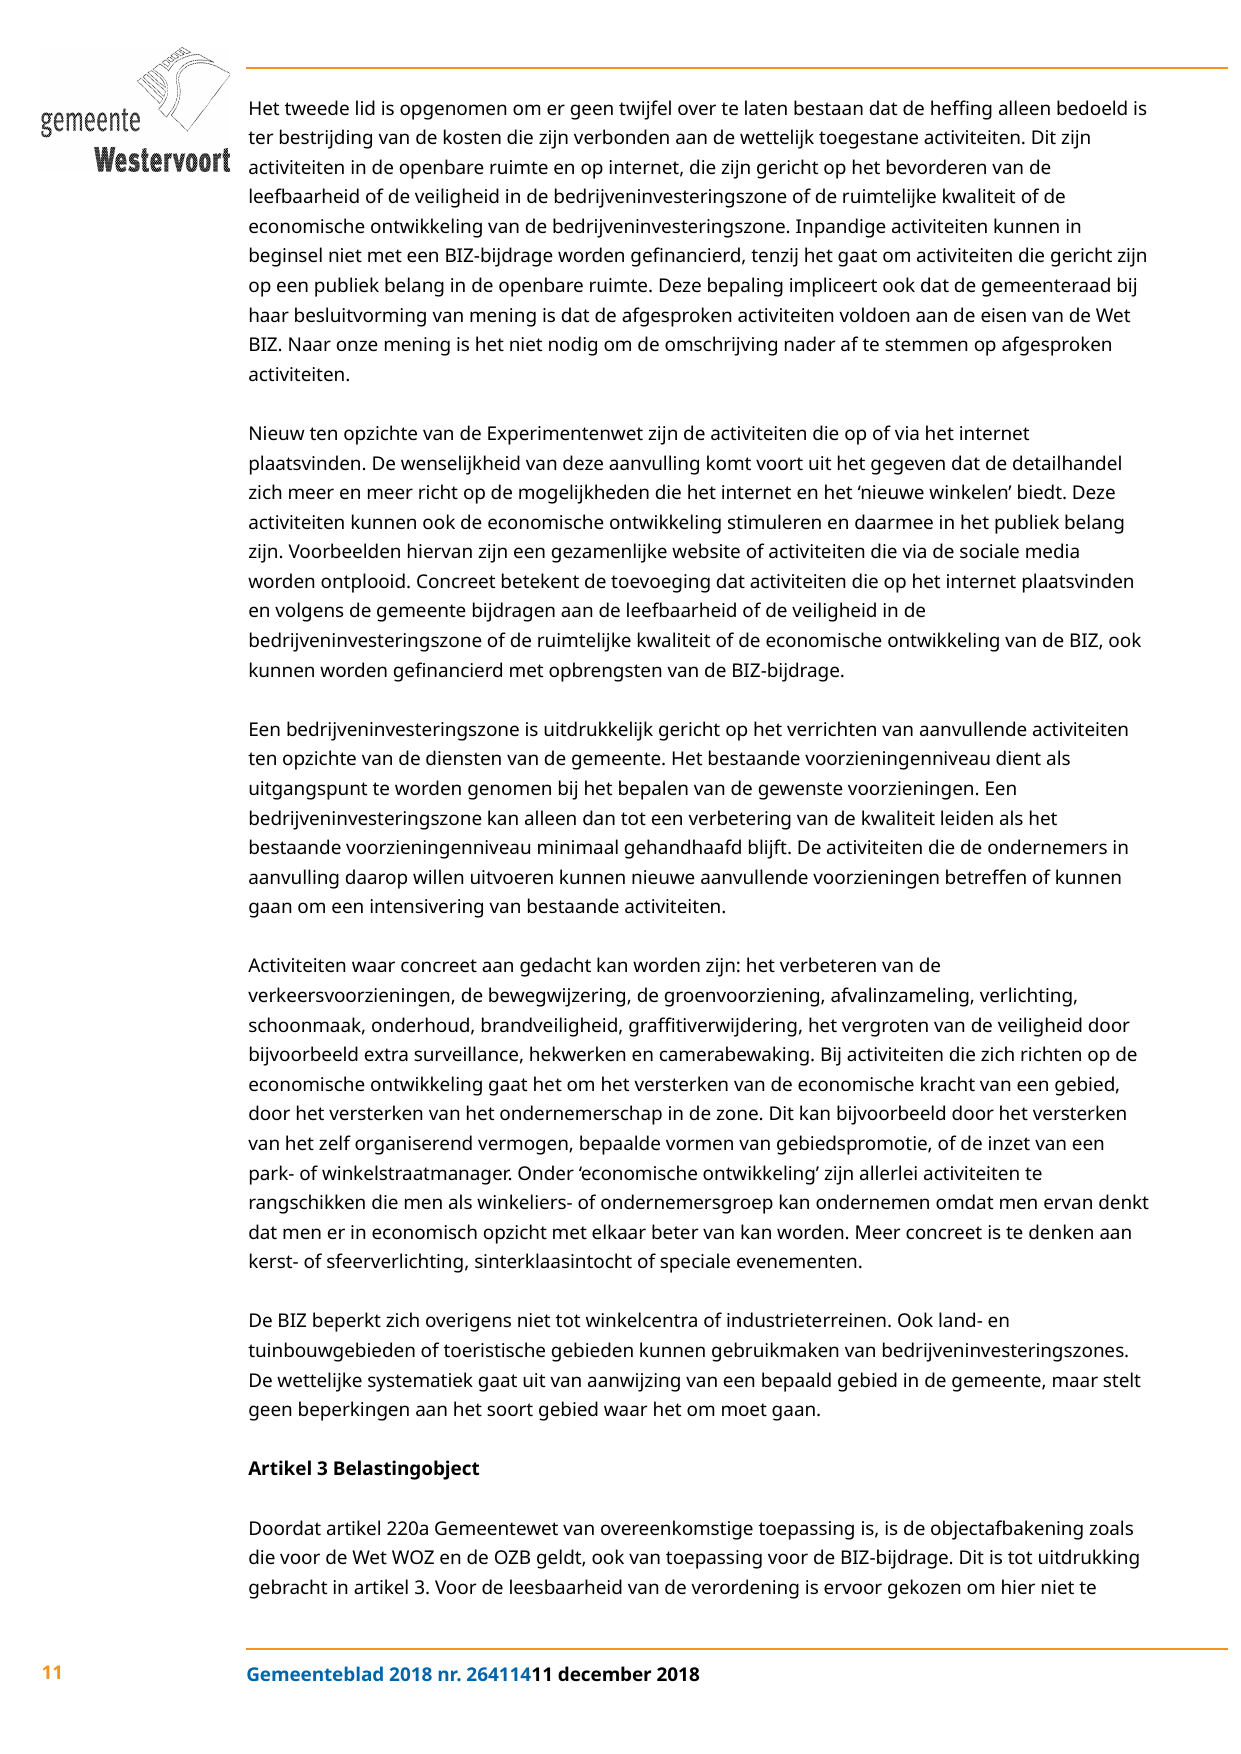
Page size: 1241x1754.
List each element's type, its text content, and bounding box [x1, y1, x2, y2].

text Het tweede lid is opgenomen om er geen twijfel over te laten bestaan dat de heffing alleen bedoeld is ter bestrijding van de kosten die zijn verbonden aan de wettelijk toegestane activiteiten. Dit zijn activiteiten in de openbare ruimte en op internet, die zijn gericht op het bevorderen van de leefbaarheid of de veiligheid in de bedrijveninvesteringszone of de ruimtelijke kwaliteit of de economische ontwikkeling van de bedrijveninvesteringszone. Inpandige activiteiten kunnen in beginsel niet met een BIZ-bijdrage worden gefinancierd, tenzij het gaat om activiteiten die gericht zijn op een publiek belang in de openbare ruimte. Deze bepaling impliceert ook dat de gemeenteraad bij haar besluitvorming van mening is dat de afgesproken activiteiten voldoen aan de eisen van de Wet BIZ. Naar onze mening is het niet nodig om de omschrijving nader af te stemmen op afgesproken activiteiten. [248, 95, 1152, 387]
text De BIZ beperkt zich overigens niet tot winkelcentra of industrieterreinen. Ook land- en tuinbouwgebieden of toeristische gebieden kunnen gebruikmaken van bedrijveninvesteringszones. De wettelijke systematiek gaat uit van aanwijzing van een bepaald gebied in de gemeente, maar stelt geen beperkingen aan het soort gebied waar het om moet gaan. [248, 1308, 1152, 1422]
text Een bedrijveninvesteringszone is uitdrukkelijk gericht op het verrichten van aanvullende activiteiten ten opzichte van de diensten van de gemeente. Het bestaande voorzieningenniveau dient als uitgangspunt te worden genomen bij het bepalen van de gewenste voorzieningen. Een bedrijveninvesteringszone kan alleen dan tot een verbetering van de kwaliteit leiden als het bestaande voorzieningenniveau minimaal gehandhaafd blijft. De activiteiten die de ondernemers in aanvulling daarop willen uitvoeren kunnen nieuwe aanvullende voorzieningen betreffen of kunnen gaan om een intensivering van bestaande activiteiten. [248, 716, 1152, 919]
picture [41, 47, 231, 172]
text Artikel 3 Belastingobject [248, 1456, 1152, 1481]
text Doordat artikel 220a Gemeentewet van overeenkomstige toepassing is, is de objectafbakening zoals die voor de Wet WOZ en de OZB geldt, ook van toepassing voor de BIZ-bijdrage. Dit is tot uitdrukking gebracht in artikel 3. Voor de leesbaarheid van de verordening is ervoor gekozen om hier niet te [248, 1515, 1152, 1600]
text Activiteiten waar concreet aan gedacht kan worden zijn: het verbeteren van de verkeersvoorzieningen, de bewegwijzering, de groenvoorziening, afvalinzameling, verlichting, schoonmaak, onderhoud, brandveiligheid, graffitiverwijdering, het vergroten van de veiligheid door bijvoorbeeld extra surveillance, hekwerken en camerabewaking. Bij activiteiten die zich richten op de economische ontwikkeling gaat het om het versterken van de economische kracht van een gebied, door het versterken van het ondernemerschap in de zone. Dit kan bijvoorbeeld door het versterken van het zelf organiserend vermogen, bepaalde vormen van gebiedspromotie, of de inzet van een park- of winkelstraatmanager. Onder ‘economische ontwikkeling’ zijn allerlei activiteiten te rangschikken die men als winkeliers- of ondernemersgroep kan ondernemen omdat men ervan denkt dat men er in economisch opzicht met elkaar beter van kan worden. Meer concreet is te denken aan kerst- of sfeerverlichting, sinterklaasintocht of speciale evenementen. [248, 953, 1152, 1274]
text Nieuw ten opzichte van de Experimentenwet zijn de activiteiten die op of via het internet plaatsvinden. De wenselijkheid van deze aanvulling komt voort uit het gegeven dat de detailhandel zich meer en meer richt op de mogelijkheden die het internet en het ‘nieuwe winkelen’ biedt. Deze activiteiten kunnen ook de economische ontwikkeling stimuleren en daarmee in het publiek belang zijn. Voorbeelden hiervan zijn een gezamenlijke website of activiteiten die via de sociale media worden ontplooid. Concreet betekent de toevoeging dat activiteiten die op het internet plaatsvinden en volgens de gemeente bijdragen aan de leefbaarheid of de veiligheid in de bedrijveninvesteringszone of de ruimtelijke kwaliteit of de economische ontwikkeling van de BIZ, ook kunnen worden gefinancierd met opbrengsten van de BIZ-bijdrage. [248, 420, 1152, 683]
